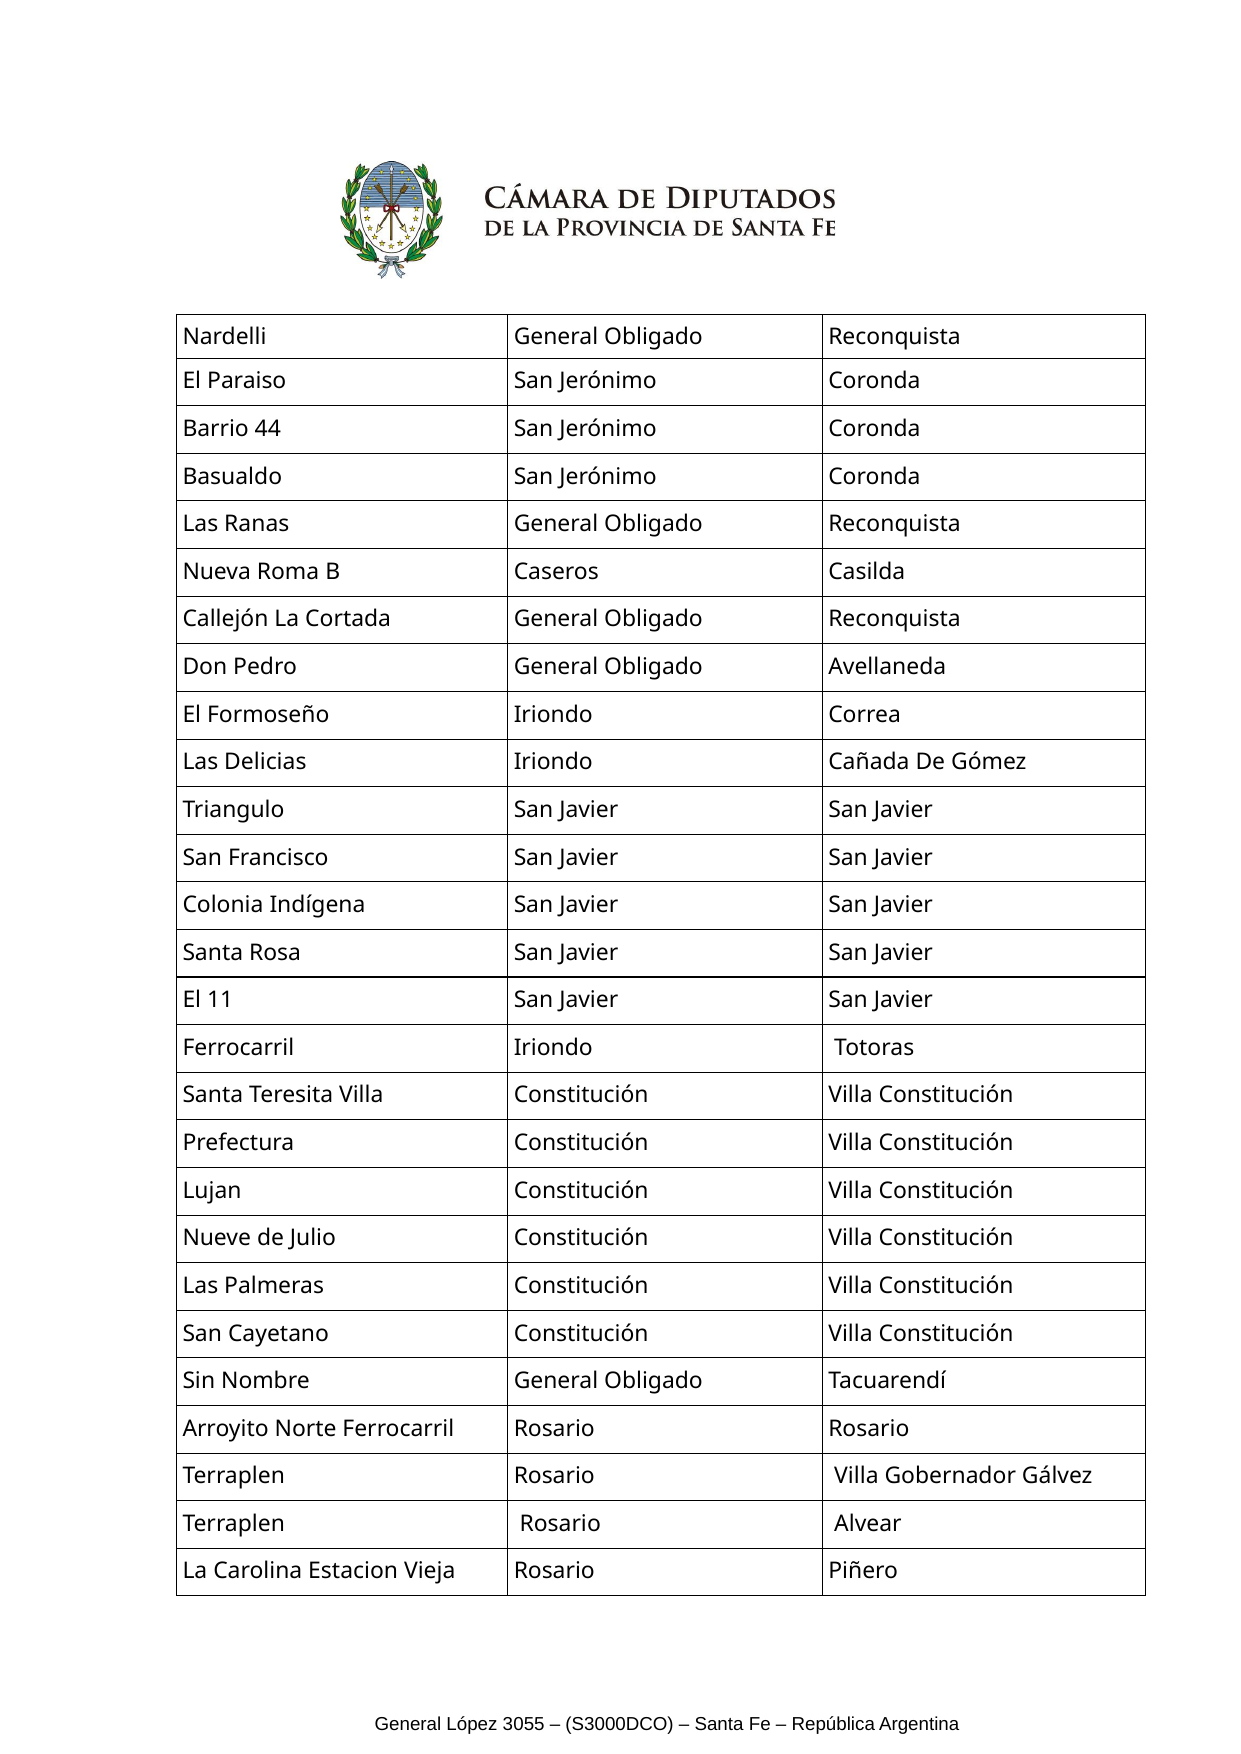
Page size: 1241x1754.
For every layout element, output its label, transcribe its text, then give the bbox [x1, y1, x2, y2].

table_cell San Javier [823, 930, 1145, 976]
table_cell Villa Constitución [823, 1216, 1145, 1262]
table_cell Don Pedro [177, 644, 507, 691]
table_cell General Obligado [508, 1358, 822, 1405]
table_cell Triangulo [177, 787, 507, 834]
table_cell Las Ranas [177, 501, 507, 548]
table_cell Alvear [823, 1501, 1145, 1548]
table_cell Coronda [823, 406, 1145, 453]
table_cell Cañada De Gómez [823, 740, 1145, 786]
table_cell General Obligado [508, 315, 822, 358]
table_cell San Javier [508, 787, 822, 834]
table_cell Constitución [508, 1168, 822, 1214]
table_cell San Jerónimo [508, 454, 822, 500]
table_cell El Paraiso [177, 359, 507, 405]
table_cell Sin Nombre [177, 1358, 507, 1405]
table_cell Rosario [508, 1454, 822, 1500]
table_cell San Javier [508, 978, 822, 1024]
table_cell Caseros [508, 549, 822, 596]
table_cell Basualdo [177, 454, 507, 500]
table_cell Villa Constitución [823, 1168, 1145, 1214]
table_cell Villa Constitución [823, 1073, 1145, 1119]
table_cell San Francisco [177, 835, 507, 881]
table_cell San Jerónimo [508, 406, 822, 453]
table_cell Constitución [508, 1073, 822, 1119]
table_cell Iriondo [508, 740, 822, 786]
table_cell Totoras [823, 1025, 1145, 1072]
table_cell Casilda [823, 549, 1145, 596]
table_cell Prefectura [177, 1120, 507, 1167]
table_cell Rosario [508, 1501, 822, 1548]
table_cell Coronda [823, 359, 1145, 405]
table_cell Reconquista [823, 501, 1145, 548]
table_cell Rosario [508, 1549, 822, 1595]
table_cell Nardelli [177, 315, 507, 358]
table_cell Piñero [823, 1549, 1145, 1595]
table_cell Nueve de Julio [177, 1216, 507, 1262]
table_cell San Javier [823, 882, 1145, 929]
table_cell Lujan [177, 1168, 507, 1214]
table_cell General Obligado [508, 644, 822, 691]
table_cell San Javier [508, 835, 822, 881]
table_cell Constitución [508, 1311, 822, 1357]
table_cell San Javier [508, 930, 822, 976]
table_cell Reconquista [823, 597, 1145, 643]
table_cell San Javier [823, 787, 1145, 834]
table_cell Avellaneda [823, 644, 1145, 691]
table_cell Villa Constitución [823, 1311, 1145, 1357]
table_cell Iriondo [508, 1025, 822, 1072]
table_cell Coronda [823, 454, 1145, 500]
table_cell Constitución [508, 1216, 822, 1262]
picture [340, 161, 836, 283]
table_cell Las Delicias [177, 740, 507, 786]
table_cell San Javier [823, 978, 1145, 1024]
table_cell Villa Constitución [823, 1120, 1145, 1167]
table_cell Rosario [508, 1406, 822, 1452]
table_cell Santa Teresita Villa [177, 1073, 507, 1119]
table_cell Correa [823, 692, 1145, 738]
table_cell Santa Rosa [177, 930, 507, 976]
table_cell General Obligado [508, 501, 822, 548]
table_cell Las Palmeras [177, 1263, 507, 1310]
table_cell General Obligado [508, 597, 822, 643]
table_cell Arroyito Norte Ferrocarril [177, 1406, 507, 1452]
table_cell Barrio 44 [177, 406, 507, 453]
table_cell San Javier [823, 835, 1145, 881]
table_cell Villa Gobernador Gálvez [823, 1454, 1145, 1500]
table_cell Villa Constitución [823, 1263, 1145, 1310]
table_cell Nueva Roma B [177, 549, 507, 596]
table_cell Terraplen [177, 1501, 507, 1548]
table_cell Colonia Indígena [177, 882, 507, 929]
table_cell Reconquista [823, 315, 1145, 358]
table_cell Terraplen [177, 1454, 507, 1500]
table_cell San Cayetano [177, 1311, 507, 1357]
table_cell San Jerónimo [508, 359, 822, 405]
table_cell Ferrocarril [177, 1025, 507, 1072]
table_cell San Javier [508, 882, 822, 929]
table_cell El Formoseño [177, 692, 507, 738]
table_cell Constitución [508, 1120, 822, 1167]
table_cell Rosario [823, 1406, 1145, 1452]
table_cell Iriondo [508, 692, 822, 738]
table_cell La Carolina Estacion Vieja [177, 1549, 507, 1595]
table_cell Callejón La Cortada [177, 597, 507, 643]
table_cell Constitución [508, 1263, 822, 1310]
table_cell Tacuarendí [823, 1358, 1145, 1405]
table_cell El 11 [177, 978, 507, 1024]
